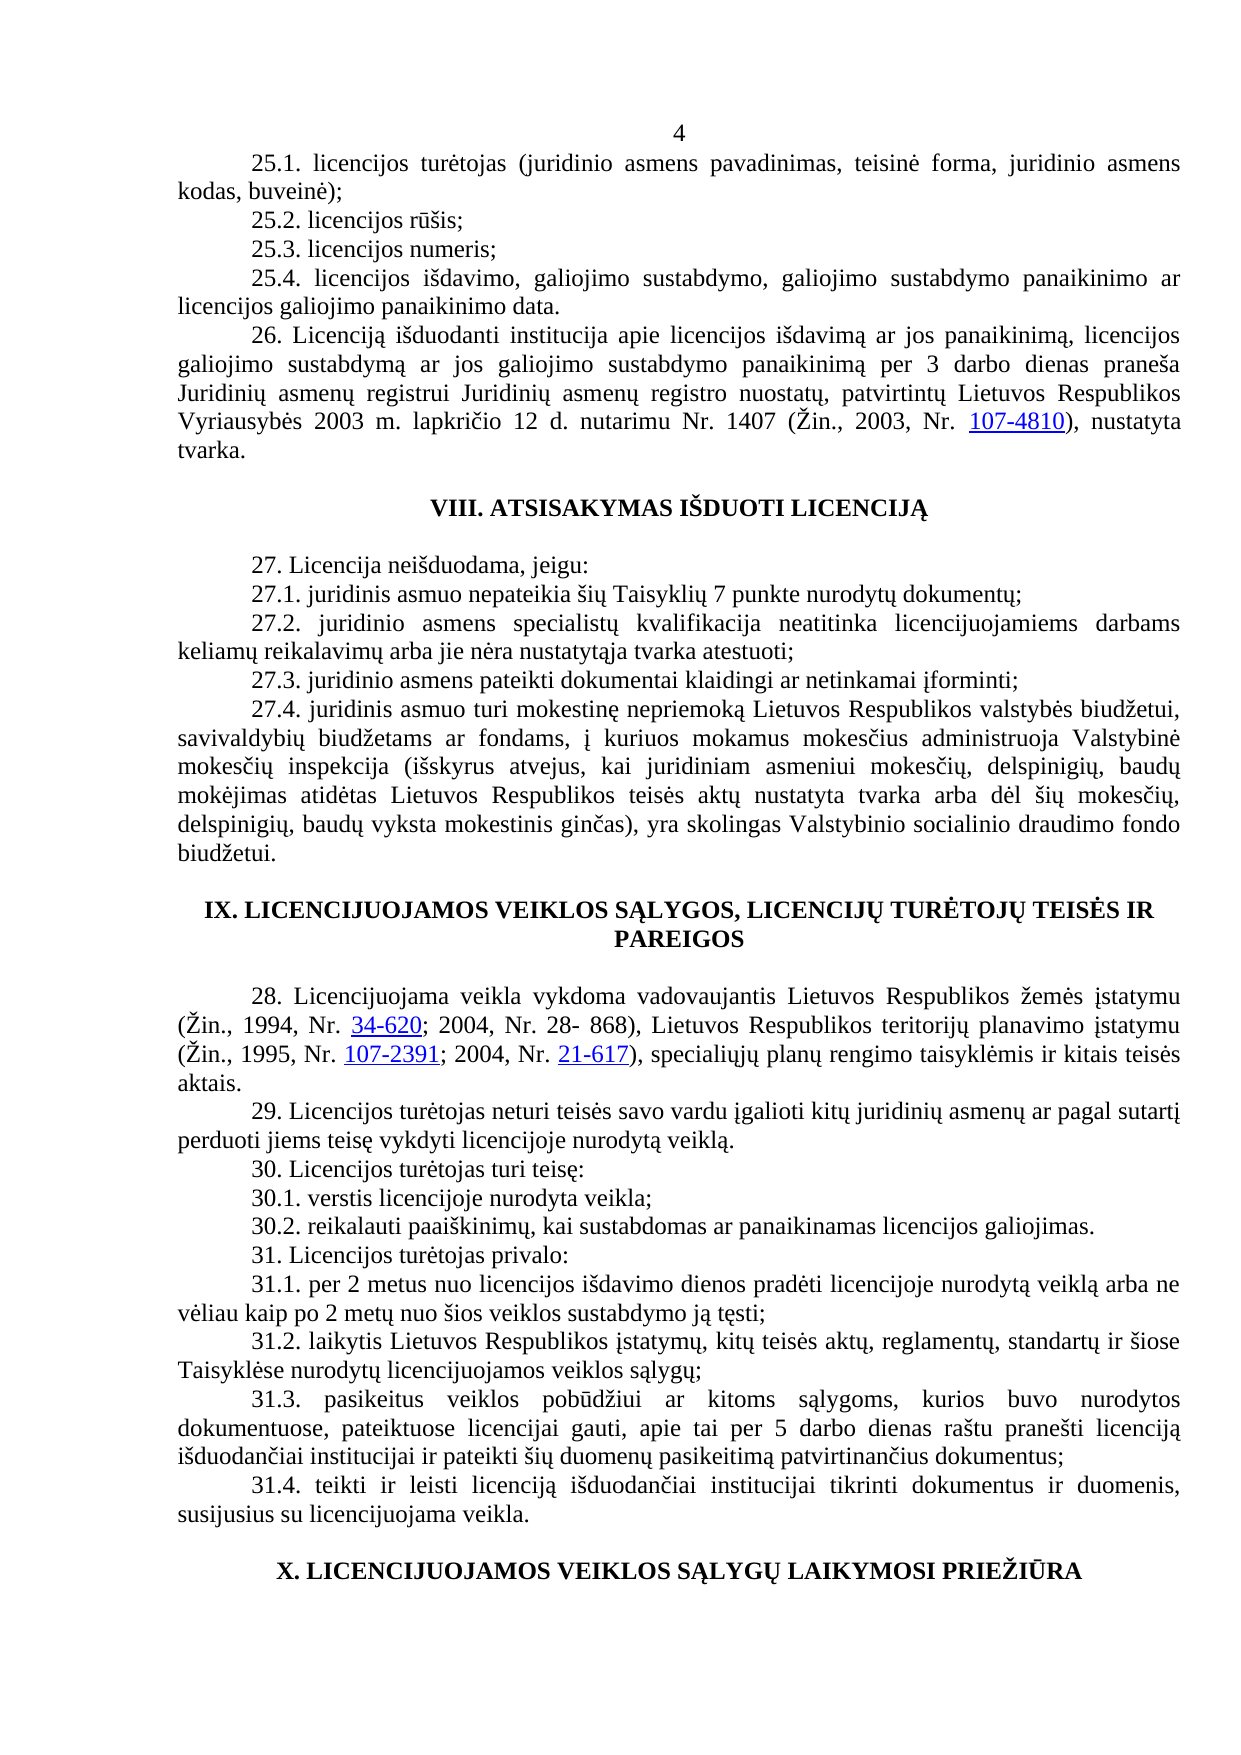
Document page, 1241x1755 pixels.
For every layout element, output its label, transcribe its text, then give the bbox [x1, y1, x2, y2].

text 27.2. juridinio asmens specialistų kvalifikacija neatitinka licencijuojamiems darbams keliamų reikalavimų arba jie nėra nustatytąja tvarka atestuoti; [177, 608, 1181, 665]
text 28. Licencijuojama veikla vykdoma vadovaujantis Lietuvos Respublikos žemės įstatymu (Žin., 1994, Nr. 34-620; 2004, Nr. 28- 868), Lietuvos Respublikos teritorijų planavimo įstatymu (Žin., 1995, Nr. 107-2391; 2004, Nr. 21-617), specialiųjų planų rengimo taisyklėmis ir kitais teisės aktais. [177, 981, 1181, 1096]
text VIII. ATSISAKYMAS IŠDUOTI LICENCIJĄ [177, 493, 1181, 521]
text 25.4. licencijos išdavimo, galiojimo sustabdymo, galiojimo sustabdymo panaikinimo ar licencijos galiojimo panaikinimo data. [177, 263, 1181, 320]
text 30. Licencijos turėtojas turi teisę: [177, 1154, 1181, 1183]
text X. LICENCIJUOJAMOS VEIKLOS SĄLYGŲ LAIKYMOSI PRIEŽIŪRA [177, 1556, 1181, 1585]
text 26. Licenciją išduodanti institucija apie licencijos išdavimą ar jos panaikinimą, licencijos galiojimo sustabdymą ar jos galiojimo sustabdymo panaikinimą per 3 darbo dienas praneša Juridinių asmenų registrui Juridinių asmenų registro nuostatų, patvirtintų Lietuvos Respublikos Vyriausybės 2003 m. lapkričio 12 d. nutarimu Nr. 1407 (Žin., 2003, Nr. 107-4810), nustatyta tvarka. [177, 320, 1181, 464]
text 31.3. pasikeitus veiklos pobūdžiui ar kitoms sąlygoms, kurios buvo nurodytos dokumentuose, pateiktuose licencijai gauti, apie tai per 5 darbo dienas raštu pranešti licenciją išduodančiai institucijai ir pateikti šių duomenų pasikeitimą patvirtinančius dokumentus; [177, 1384, 1181, 1470]
text 31.2. laikytis Lietuvos Respublikos įstatymų, kitų teisės aktų, reglamentų, standartų ir šiose Taisyklėse nurodytų licencijuojamos veiklos sąlygų; [177, 1326, 1181, 1384]
text 31.1. per 2 metus nuo licencijos išdavimo dienos pradėti licencijoje nurodytą veiklą arba ne vėliau kaip po 2 metų nuo šios veiklos sustabdymo ją tęsti; [177, 1269, 1181, 1326]
text 25.3. licencijos numeris; [177, 234, 1181, 263]
text 27.3. juridinio asmens pateikti dokumentai klaidingi ar netinkamai įforminti; [177, 665, 1181, 694]
text 31.4. teikti ir leisti licenciją išduodančiai institucijai tikrinti dokumentus ir duomenis, susijusius su licencijuojama veikla. [177, 1470, 1181, 1528]
text 30.2. reikalauti paaiškinimų, kai sustabdomas ar panaikinamas licencijos galiojimas. [177, 1211, 1181, 1240]
text 25.2. licencijos rūšis; [177, 205, 1181, 234]
text 31. Licencijos turėtojas privalo: [177, 1240, 1181, 1269]
text 25.1. licencijos turėtojas (juridinio asmens pavadinimas, teisinė forma, juridinio asmens kodas, buveinė); [177, 148, 1181, 205]
text 29. Licencijos turėtojas neturi teisės savo vardu įgalioti kitų juridinių asmenų ar pagal sutartį perduoti jiems teisę vykdyti licencijoje nurodytą veiklą. [177, 1096, 1181, 1154]
text 27.4. juridinis asmuo turi mokestinę nepriemoką Lietuvos Respublikos valstybės biudžetui, savivaldybių biudžetams ar fondams, į kuriuos mokamus mokesčius administruoja Valstybinė mokesčių inspekcija (išskyrus atvejus, kai juridiniam asmeniui mokesčių, delspinigių, baudų mokėjimas atidėtas Lietuvos Respublikos teisės aktų nustatyta tvarka arba dėl šių mokesčių, delspinigių, baudų vyksta mokestinis ginčas), yra skolingas Valstybinio socialinio draudimo fondo biudžetui. [177, 694, 1181, 866]
text IX. LICENCIJUOJAMOS VEIKLOS SĄLYGOS, LICENCIJŲ TURĖTOJŲ TEISĖS IR PAREIGOS [177, 895, 1181, 953]
text 27.1. juridinis asmuo nepateikia šių Taisyklių 7 punkte nurodytų dokumentų; [177, 579, 1181, 608]
text 27. Licencija neišduodama, jeigu: [177, 550, 1181, 579]
text 30.1. verstis licencijoje nurodyta veikla; [177, 1183, 1181, 1211]
